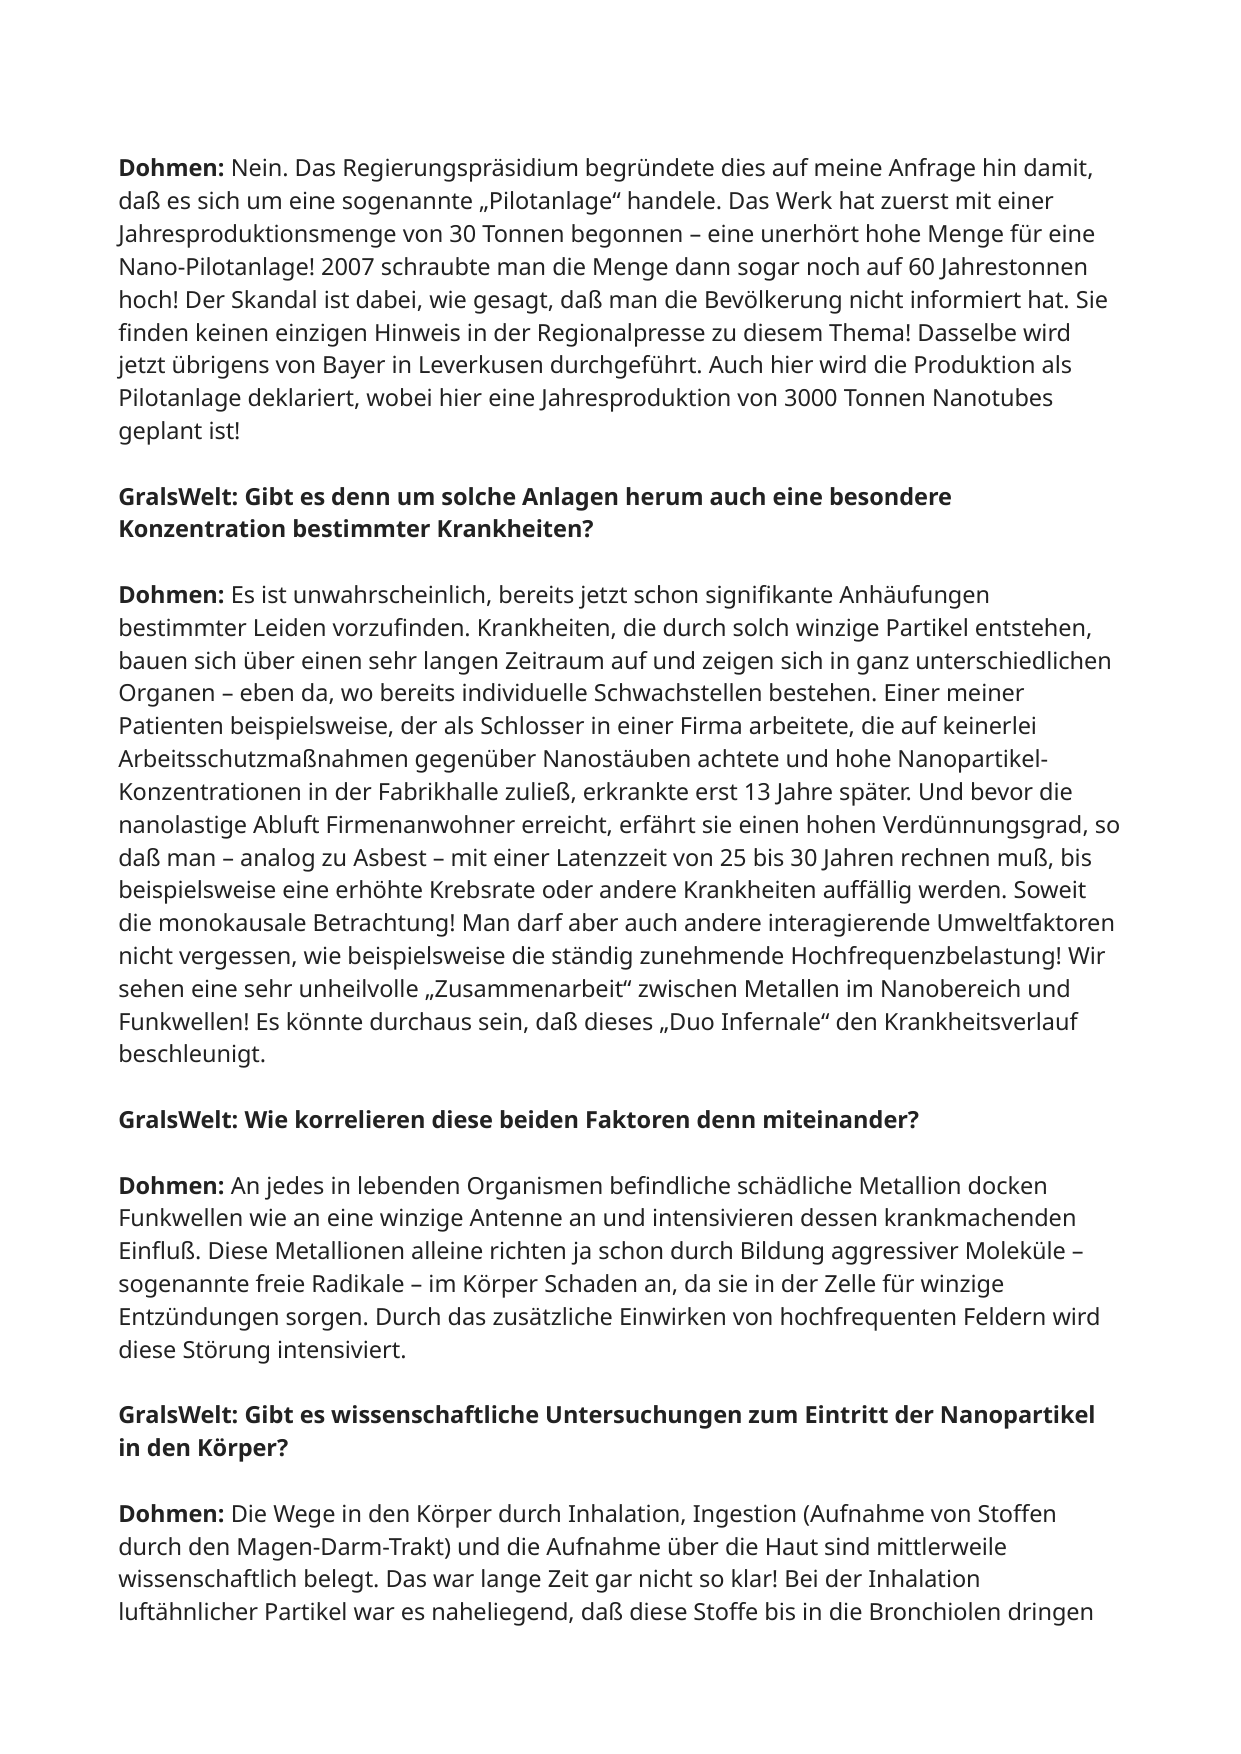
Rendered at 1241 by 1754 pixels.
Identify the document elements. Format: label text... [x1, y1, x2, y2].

text Dohmen: Nein. Das Regierungspräsidium begründete dies auf meine Anfrage hin damit, daß es sich um eine sogenannte „Pilotanlage“ handele. Das Werk hat zuerst mit einer Jahresproduktionsmenge von 30 Tonnen begonnen – eine unerhört hohe Menge für eine Nano-Pilotanlage! 2007 schraubte man die Menge dann sogar noch auf 60 Jahrestonnen hoch! Der Skandal ist dabei, wie gesagt, daß man die Bevölkerung nicht informiert hat. Sie finden keinen einzigen Hinweis in der Regionalpresse zu diesem Thema! Dasselbe wird jetzt übrigens von Bayer in Leverkusen durchgeführt. Auch hier wird die Produktion als Pilotanlage deklariert, wobei hier eine Jahresproduktion von 3000 Tonnen Nanotubes geplant ist! GralsWelt: Gibt es denn um solche Anlagen herum auch eine besondere Konzentration bestimmter Krankheiten? Dohmen: Es ist unwahrscheinlich, bereits jetzt schon signifikante Anhäufungen bestimmter Leiden vorzufinden. Krankheiten, die durch solch winzige Partikel entstehen, bauen sich über einen sehr langen Zeitraum auf und zeigen sich in ganz unterschiedlichen Organen – eben da, wo bereits individuelle Schwachstellen bestehen. Einer meiner Patienten beispielsweise, der als Schlosser in einer Firma arbeitete, die auf keinerlei Arbeitsschutzmaßnahmen gegenüber Nanostäuben achtete und hohe Nanopartikel-Konzentrationen in der Fabrikhalle zuließ, erkrankte erst 13 Jahre später. Und bevor die nanolastige Abluft Firmenanwohner erreicht, erfährt sie einen hohen Verdünnungsgrad, so daß man – analog zu Asbest – mit einer Latenzzeit von 25 bis 30 Jahren rechnen muß, bis beispielsweise eine erhöhte Krebsrate oder andere Krankheiten auffällig werden. Soweit die monokausale Betrachtung! Man darf aber auch andere interagierende Umweltfaktoren nicht vergessen, wie beispielsweise die ständig zunehmende Hochfrequenzbelastung! Wir sehen eine sehr unheilvolle „Zusammenarbeit“ zwischen Metallen im Nanobereich und Funkwellen! Es könnte durchaus sein, daß dieses „Duo Infernale“ den Krankheitsverlauf beschleunigt. GralsWelt: Wie korrelieren diese beiden Faktoren denn miteinander? Dohmen: An jedes in lebenden Organismen befindliche schädliche Metallion docken Funkwellen wie an eine winzige Antenne an und intensivieren dessen krankmachenden Einfluß. Diese Metallionen alleine richten ja schon durch Bildung aggressiver Moleküle – sogenannte freie Radikale – im Körper Schaden an, da sie in der Zelle für winzige Entzündungen sorgen. Durch das zusätzliche Einwirken von hochfrequenten Feldern wird diese Störung intensiviert. GralsWelt: Gibt es wissenschaftliche Untersuchungen zum Eintritt der Nanopartikel in den Körper? Dohmen: Die Wege in den Körper durch Inhalation, Ingestion (Aufnahme von Stoffen durch den Magen-Darm-Trakt) und die Aufnahme über die Haut sind mittlerweile wissenschaftlich belegt. Das war lange Zeit gar nicht so klar! Bei der Inhalation luftähnlicher Partikel war es naheliegend, daß diese Stoffe bis in die Bronchiolen dringen [118, 118, 1122, 1627]
